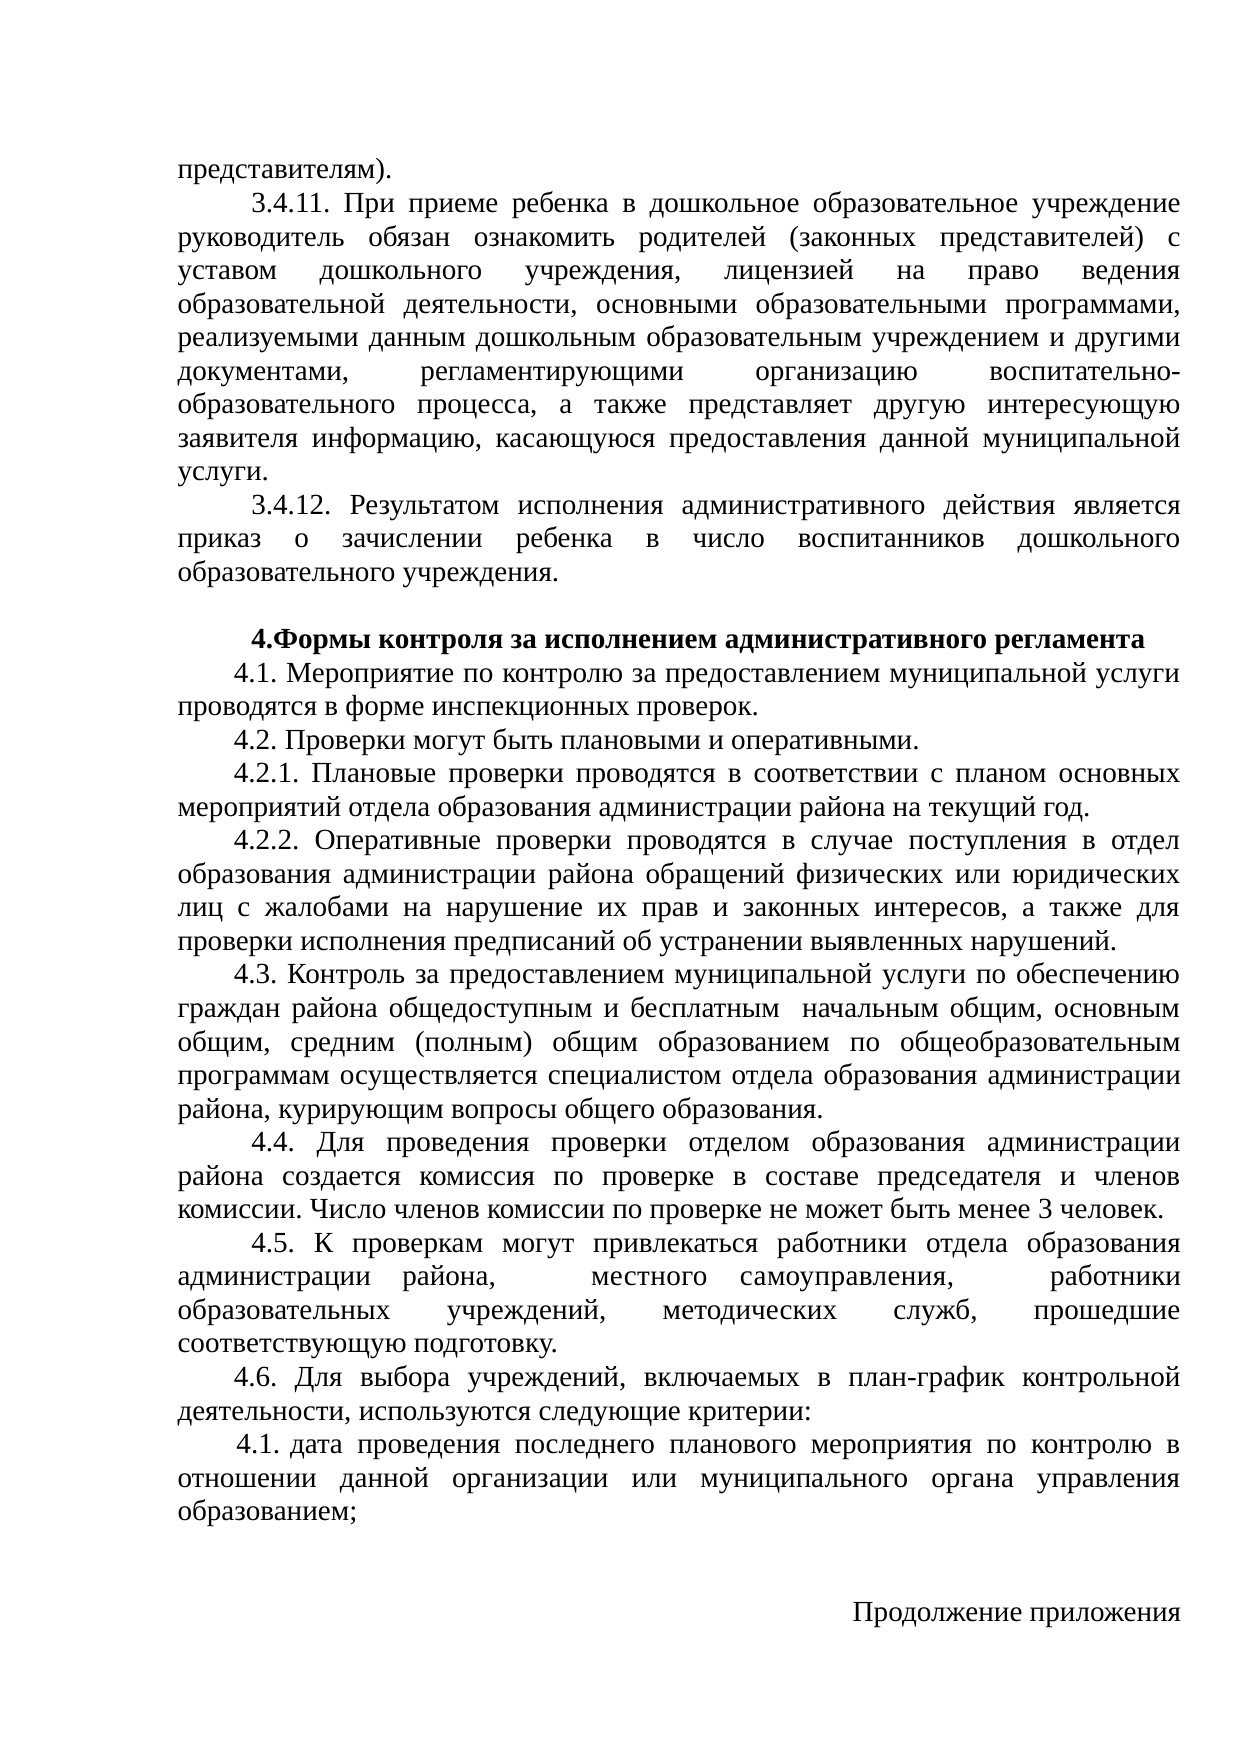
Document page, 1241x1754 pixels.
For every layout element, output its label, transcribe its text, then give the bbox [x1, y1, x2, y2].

text 3.4.11. При приеме ребенка в дошкольное образовательное учреждение руководитель обязан ознакомить родителей (законных представителей) с уставом дошкольного учреждения, лицензией на право ведения образовательной деятельности, основными образовательными программами, реализуемыми данным дошкольным образовательным учреждением и другими документами, регламентирующими организацию воспитательно-образовательного процесса, а также представляет другую интересующую заявителя информацию, касающуюся предоставления данной муниципальной услуги. [177, 185, 1181, 487]
text 4.2.2. Оперативные проверки проводятся в случае поступления в отдел образования администрации района обращений физических или юридических лиц с жалобами на нарушение их прав и законных интересов, а также для проверки исполнения предписаний об устранении выявленных нарушений. [177, 822, 1181, 957]
text 4.Формы контроля за исполнением административного регламента [177, 621, 1181, 655]
text 4.1. Мероприятие по контролю за предоставлением муниципальной услуги проводятся в форме инспекционных проверок. [177, 655, 1181, 722]
list дата проведения последнего планового мероприятия по контролю в отношении данной организации или муниципального органа управления образованием; [177, 1426, 1181, 1527]
text 4.2. Проверки могут быть плановыми и оперативными. [177, 722, 1181, 755]
text 4.6. Для выбора учреждений, включаемых в план-график контрольной деятельности, используются следующие критерии: [177, 1359, 1181, 1426]
text 4.5. К проверкам могут привлекаться работники отдела образования администрации района, местного самоуправления, работники образовательных учреждений, методических служб, прошедшие соответствующую подготовку. [177, 1225, 1181, 1359]
text представителям). [177, 152, 1181, 185]
text 4.3. Контроль за предоставлением муниципальной услуги по обеспечению граждан района общедоступным и бесплатным начальным общим, основным общим, средним (полным) общим образованием по общеобразовательным программам осуществляется специалистом отдела образования администрации района, курирующим вопросы общего образования. [177, 957, 1181, 1124]
text 4.2.1. Плановые проверки проводятся в соответствии с планом основных мероприятий отдела образования администрации района на текущий год. [177, 755, 1181, 822]
text 4.4. Для проведения проверки отделом образования администрации района создается комиссия по проверке в составе председателя и членов комиссии. Число членов комиссии по проверке не может быть менее 3 человек. [177, 1124, 1181, 1225]
text 3.4.12. Результатом исполнения административного действия является приказ о зачислении ребенка в число воспитанников дошкольного образовательного учреждения. [177, 487, 1181, 588]
text Продолжение приложения [177, 1594, 1181, 1627]
